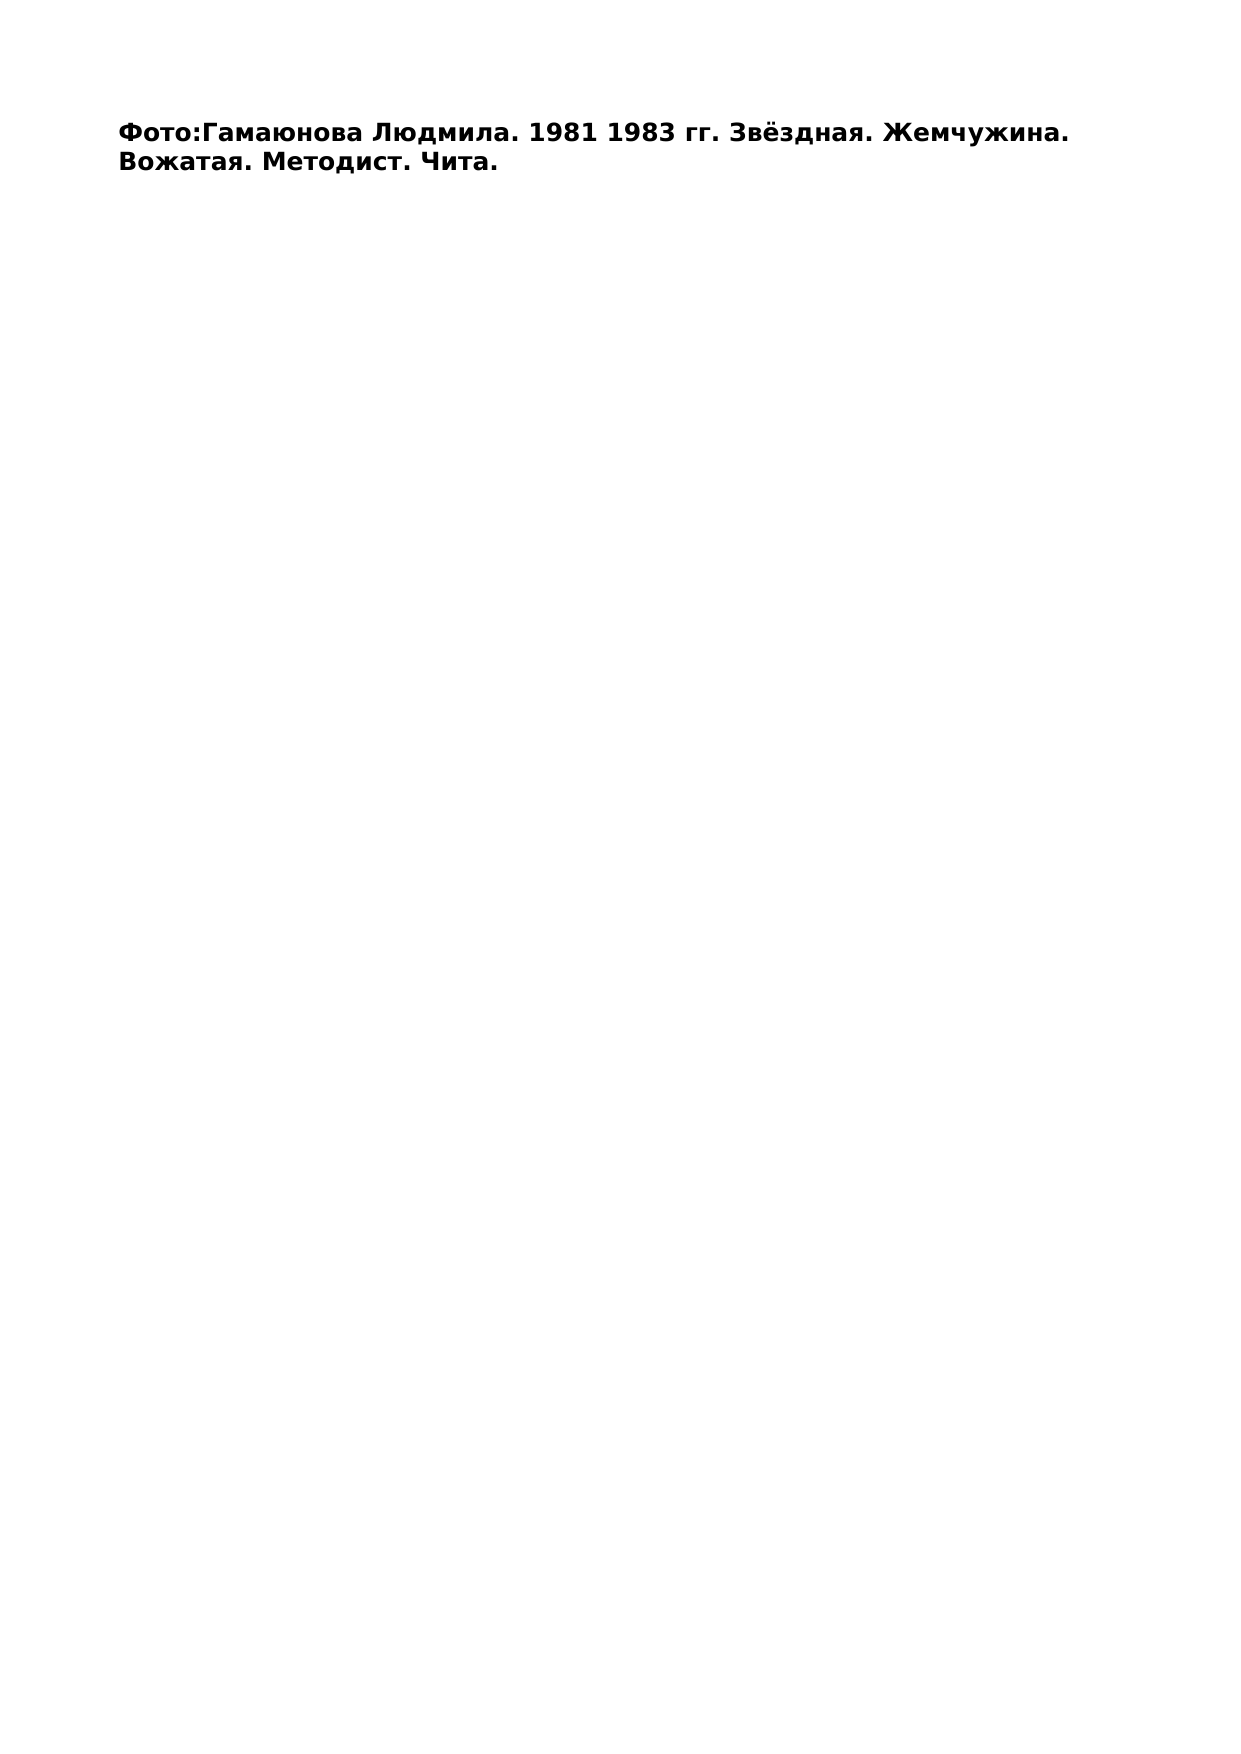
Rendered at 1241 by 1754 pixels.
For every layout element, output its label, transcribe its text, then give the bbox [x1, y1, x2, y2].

subtitle Фото:Гамаюнова Людмила. 1981 1983 гг. Звёздная. Жемчужина. Вожатая. Методист. Чита. [118, 118, 1122, 176]
